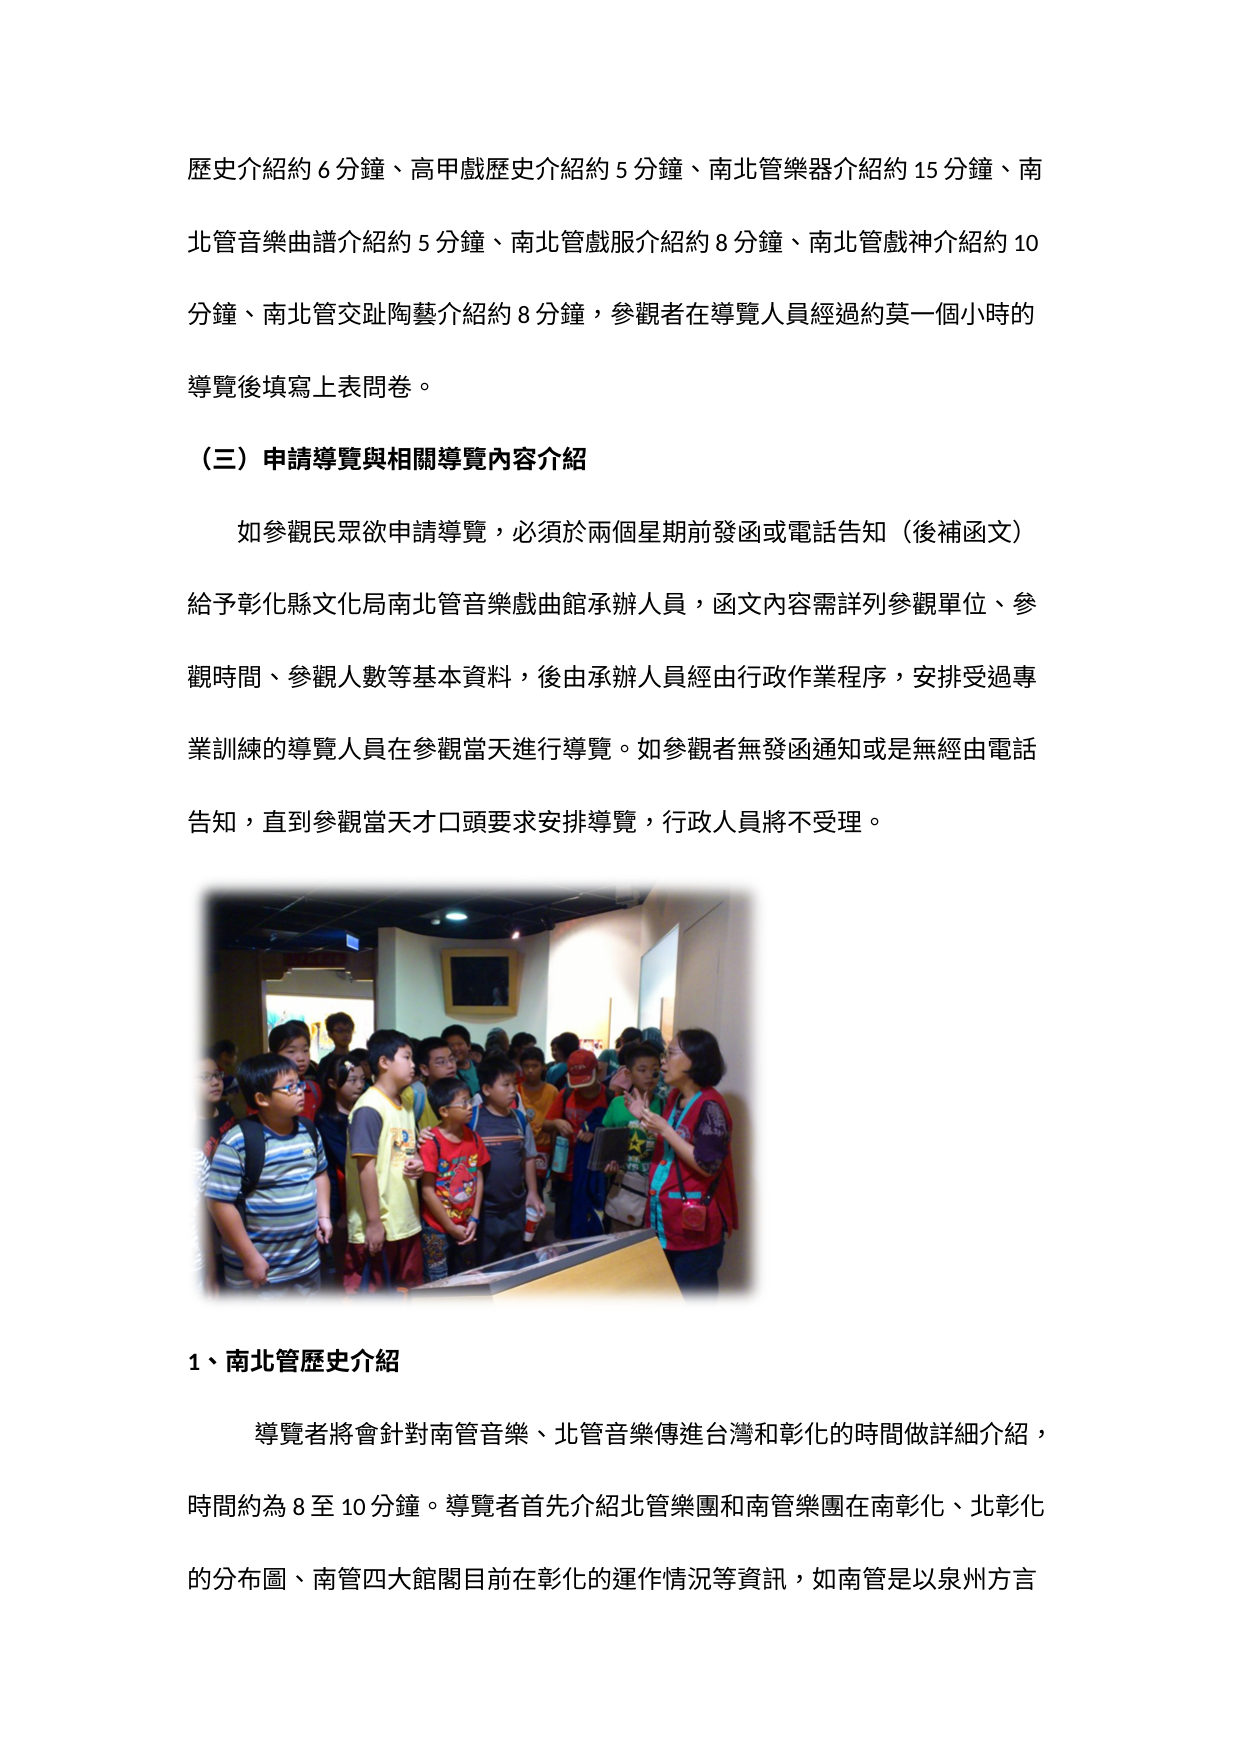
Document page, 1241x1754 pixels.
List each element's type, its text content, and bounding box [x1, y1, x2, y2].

text 1、南北管歷史介紹 [187, 1342, 1053, 1378]
text 如參觀民眾欲申請導覽，必須於兩個星期前發函或電話告知（後補函文）給予彰化縣文化局南北管音樂戲曲館承辦人員，函文內容需詳列參觀單位、參觀時間、參觀人數等基本資料，後由承辦人員經由行政作業程序，安排受過專業訓練的導覽人員在參觀當天進行導覽。如參觀者無發函通知或是無經由電話告知，直到參觀當天才口頭要求安排導覽，行政人員將不受理。 [187, 512, 1053, 839]
text 歷史介紹約6分鐘、高甲戲歷史介紹約5分鐘、南北管樂器介紹約15分鐘、南北管音樂曲譜介紹約5分鐘、南北管戲服介紹約8分鐘、南北管戲神介紹約10分鐘、南北管交趾陶藝介紹約8分鐘，參觀者在導覽人員經過約莫一個小時的導覽後填寫上表問卷。 [187, 150, 1053, 404]
text 導覽者將會針對南管音樂、北管音樂傳進台灣和彰化的時間做詳細介紹，時間約為8至10分鐘。導覽者首先介紹北管樂團和南管樂團在南彰化、北彰化的分布圖、南管四大館閣目前在彰化的運作情況等資訊，如南管是以泉州方言為唱腔，北管是以古時官腔為唱腔，因此對傳統音樂入門者，較難一窺南北管音樂之美。古時台灣發展順序「一府二鹿三艋舺」，因此南北管音樂在彰化的發展淵遠流長，彰化目前還保留最古老的北管樂團「梨春園」，而梨春園也是國家指定的重要傳統藝術「北管音樂」保存團體。北管音樂因「新路」（西皮派）、「舊路」（福祿派）之爭，經常發生械鬥，在台灣發展的歷史上曾發生過流血衝突，並且造成人員傷亡。北管音樂尚有軒派、園派之分，以軒命名者，如玉琴軒、榮樂軒；以園命名者，如梨春園、梨芳園、鳳儀園等。據台中教育大學教授林茂賢老師表示：「音樂史上，因為械鬥造成流血衝突並且有人喪失生命，全世界應該只有台灣」《南北管戲曲及藝師風華》。導覽者會在導覽時穿插一些小故事，並非完全知識的傳輸，可以讓參觀者可以集中精神，並感到有興趣。由於彰化鹿港發展較早，因此保留了最古老、最傳統的南管樂團，彰化縣目前也是南管樂團、北管樂團館閣分布最多且最廣的縣市。 [187, 1414, 1053, 1595]
text （三）申請導覽與相關導覽內容介紹 [187, 440, 1053, 476]
picture [187, 875, 770, 1311]
